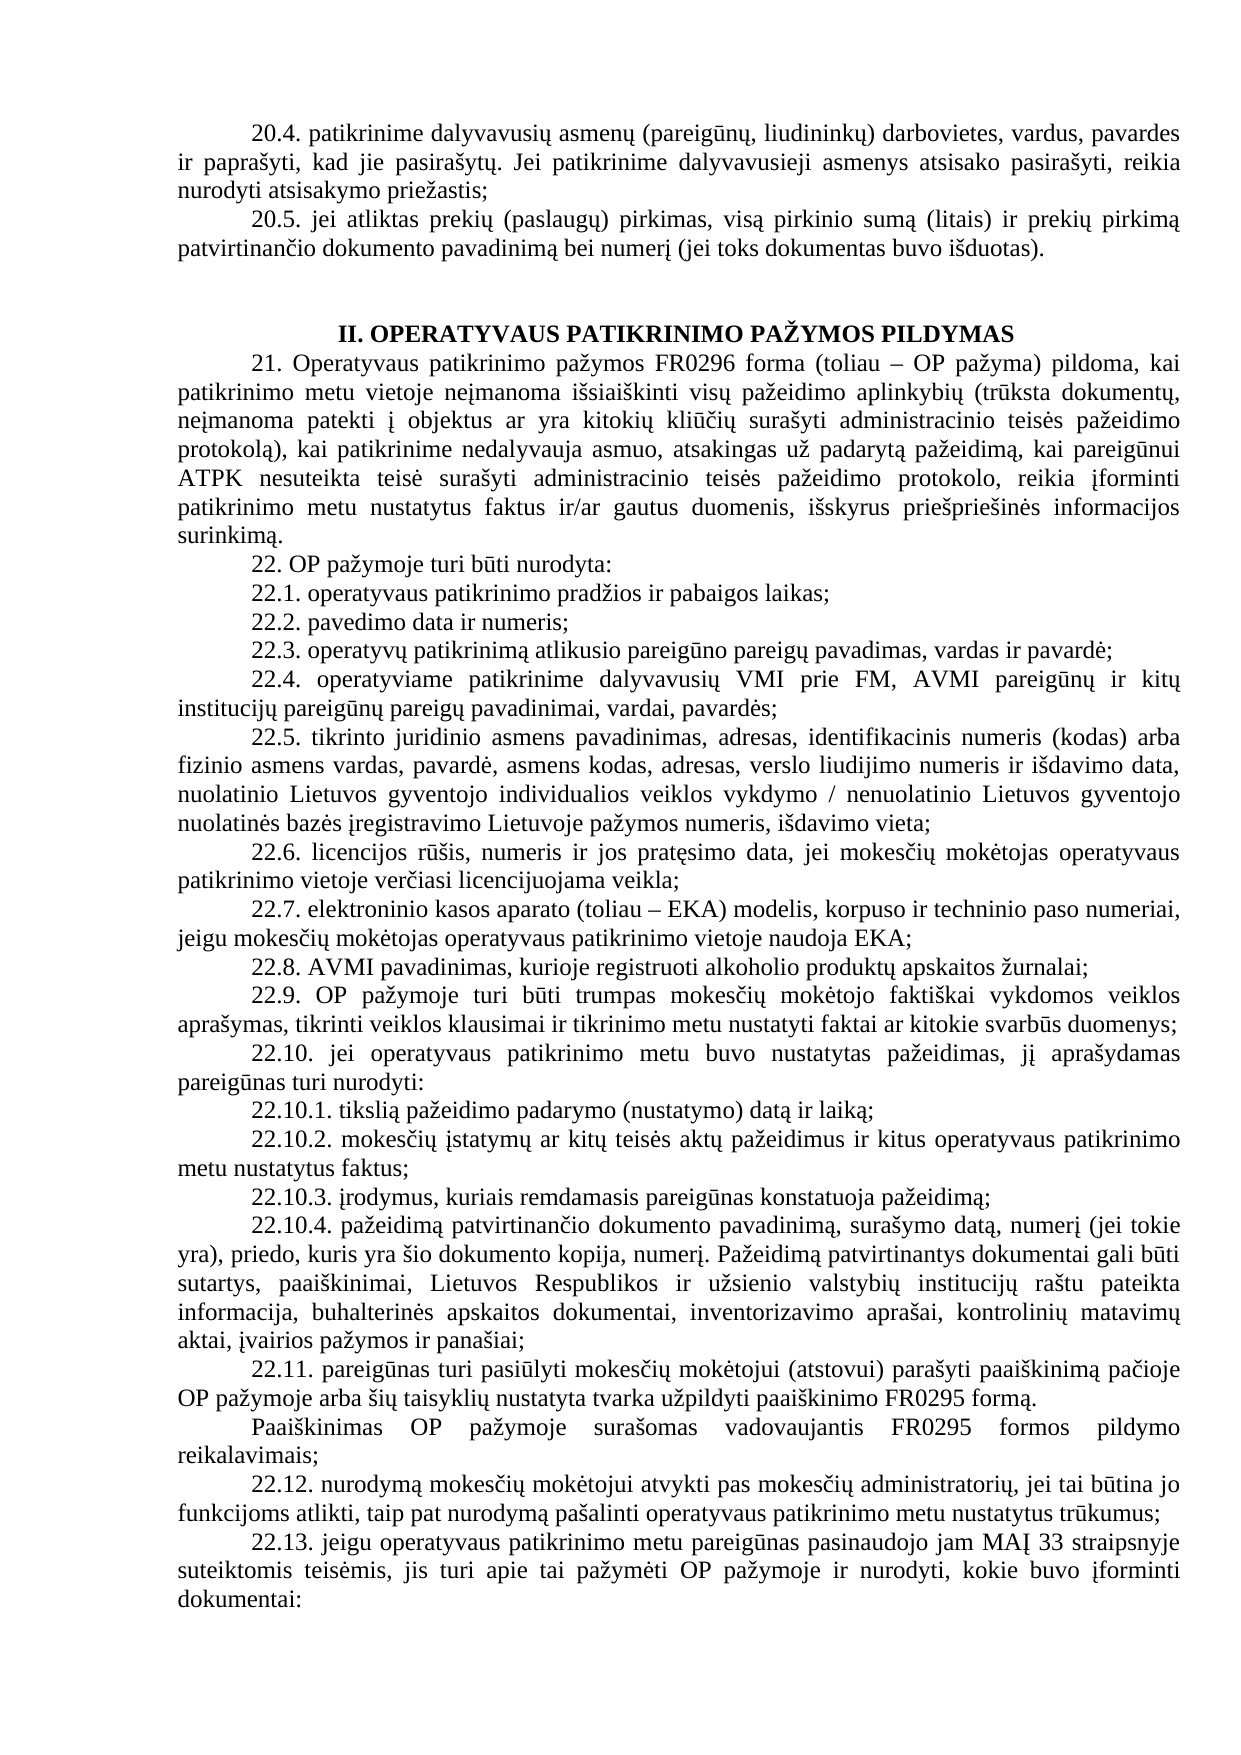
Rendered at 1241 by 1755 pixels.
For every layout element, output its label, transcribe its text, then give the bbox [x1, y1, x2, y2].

text 22.13. jeigu operatyvaus patikrinimo metu pareigūnas pasinaudojo jam MAĮ 33 straipsnyje suteiktomis teisėmis, jis turi apie tai pažymėti OP pažymoje ir nurodyti, kokie buvo įforminti dokumentai: [177, 1527, 1181, 1613]
text 21. Operatyvaus patikrinimo pažymos FR0296 forma (toliau – OP pažyma) pildoma, kai patikrinimo metu vietoje neįmanoma išsiaiškinti visų pažeidimo aplinkybių (trūksta dokumentų, neįmanoma patekti į objektus ar yra kitokių kliūčių surašyti administracinio teisės pažeidimo protokolą), kai patikrinime nedalyvauja asmuo, atsakingas už padarytą pažeidimą, kai pareigūnui ATPK nesuteikta teisė surašyti administracinio teisės pažeidimo protokolo, reikia įforminti patikrinimo metu nustatytus faktus ir/ar gautus duomenis, išskyrus priešpriešinės informacijos surinkimą. [177, 348, 1181, 549]
text 22.10. jei operatyvaus patikrinimo metu buvo nustatytas pažeidimas, jį aprašydamas pareigūnas turi nurodyti: [177, 1038, 1181, 1096]
text 22.9. OP pažymoje turi būti trumpas mokesčių mokėtojo faktiškai vykdomos veiklos aprašymas, tikrinti veiklos klausimai ir tikrinimo metu nustatyti faktai ar kitokie svarbūs duomenys; [177, 981, 1181, 1038]
text 22.1. operatyvaus patikrinimo pradžios ir pabaigos laikas; [177, 578, 1181, 607]
text 22.12. nurodymą mokesčių mokėtojui atvykti pas mokesčių administratorių, jei tai būtina jo funkcijoms atlikti, taip pat nurodymą pašalinti operatyvaus patikrinimo metu nustatytus trūkumus; [177, 1469, 1181, 1527]
text 22.10.1. tikslią pažeidimo padarymo (nustatymo) datą ir laiką; [177, 1096, 1181, 1124]
text 22.8. AVMI pavadinimas, kurioje registruoti alkoholio produktų apskaitos žurnalai; [177, 952, 1181, 981]
text Paaiškinimas OP pažymoje surašomas vadovaujantis FR0295 formos pildymo reikalavimais; [177, 1412, 1181, 1469]
text 22.6. licencijos rūšis, numeris ir jos pratęsimo data, jei mokesčių mokėtojas operatyvaus patikrinimo vietoje verčiasi licencijuojama veikla; [177, 837, 1181, 894]
text 22.3. operatyvų patikrinimą atlikusio pareigūno pareigų pavadimas, vardas ir pavardė; [177, 636, 1181, 664]
text 22. OP pažymoje turi būti nurodyta: [177, 549, 1181, 578]
text 20.4. patikrinime dalyvavusių asmenų (pareigūnų, liudininkų) darbovietes, vardus, pavardes ir paprašyti, kad jie pasirašytų. Jei patikrinime dalyvavusieji asmenys atsisako pasirašyti, reikia nurodyti atsisakymo priežastis; [177, 118, 1181, 204]
text 22.11. pareigūnas turi pasiūlyti mokesčių mokėtojui (atstovui) parašyti paaiškinimą pačioje OP pažymoje arba šių taisyklių nustatyta tvarka užpildyti paaiškinimo FR0295 formą. [177, 1354, 1181, 1412]
text 20.5. jei atliktas prekių (paslaugų) pirkimas, visą pirkinio sumą (litais) ir prekių pirkimą patvirtinančio dokumento pavadinimą bei numerį (jei toks dokumentas buvo išduotas). [177, 204, 1181, 262]
text 22.10.2. mokesčių įstatymų ar kitų teisės aktų pažeidimus ir kitus operatyvaus patikrinimo metu nustatytus faktus; [177, 1124, 1181, 1182]
text 22.4. operatyviame patikrinime dalyvavusių VMI prie FM, AVMI pareigūnų ir kitų institucijų pareigūnų pareigų pavadinimai, vardai, pavardės; [177, 664, 1181, 722]
text 22.10.3. įrodymus, kuriais remdamasis pareigūnas konstatuoja pažeidimą; [177, 1182, 1181, 1211]
text II. OPERATYVAUS PATIKRINIMO PAŽYMOS PILDYMAS [177, 319, 1181, 348]
text 22.2. pavedimo data ir numeris; [177, 607, 1181, 636]
text 22.10.4. pažeidimą patvirtinančio dokumento pavadinimą, surašymo datą, numerį (jei tokie yra), priedo, kuris yra šio dokumento kopija, numerį. Pažeidimą patvirtinantys dokumentai gali būti sutartys, paaiškinimai, Lietuvos Respublikos ir užsienio valstybių institucijų raštu pateikta informacija, buhalterinės apskaitos dokumentai, inventorizavimo aprašai, kontrolinių matavimų aktai, įvairios pažymos ir panašiai; [177, 1211, 1181, 1354]
text 22.7. elektroninio kasos aparato (toliau – EKA) modelis, korpuso ir techninio paso numeriai, jeigu mokesčių mokėtojas operatyvaus patikrinimo vietoje naudoja EKA; [177, 894, 1181, 952]
text 22.5. tikrinto juridinio asmens pavadinimas, adresas, identifikacinis numeris (kodas) arba fizinio asmens vardas, pavardė, asmens kodas, adresas, verslo liudijimo numeris ir išdavimo data, nuolatinio Lietuvos gyventojo individualios veiklos vykdymo / nenuolatinio Lietuvos gyventojo nuolatinės bazės įregistravimo Lietuvoje pažymos numeris, išdavimo vieta; [177, 722, 1181, 837]
